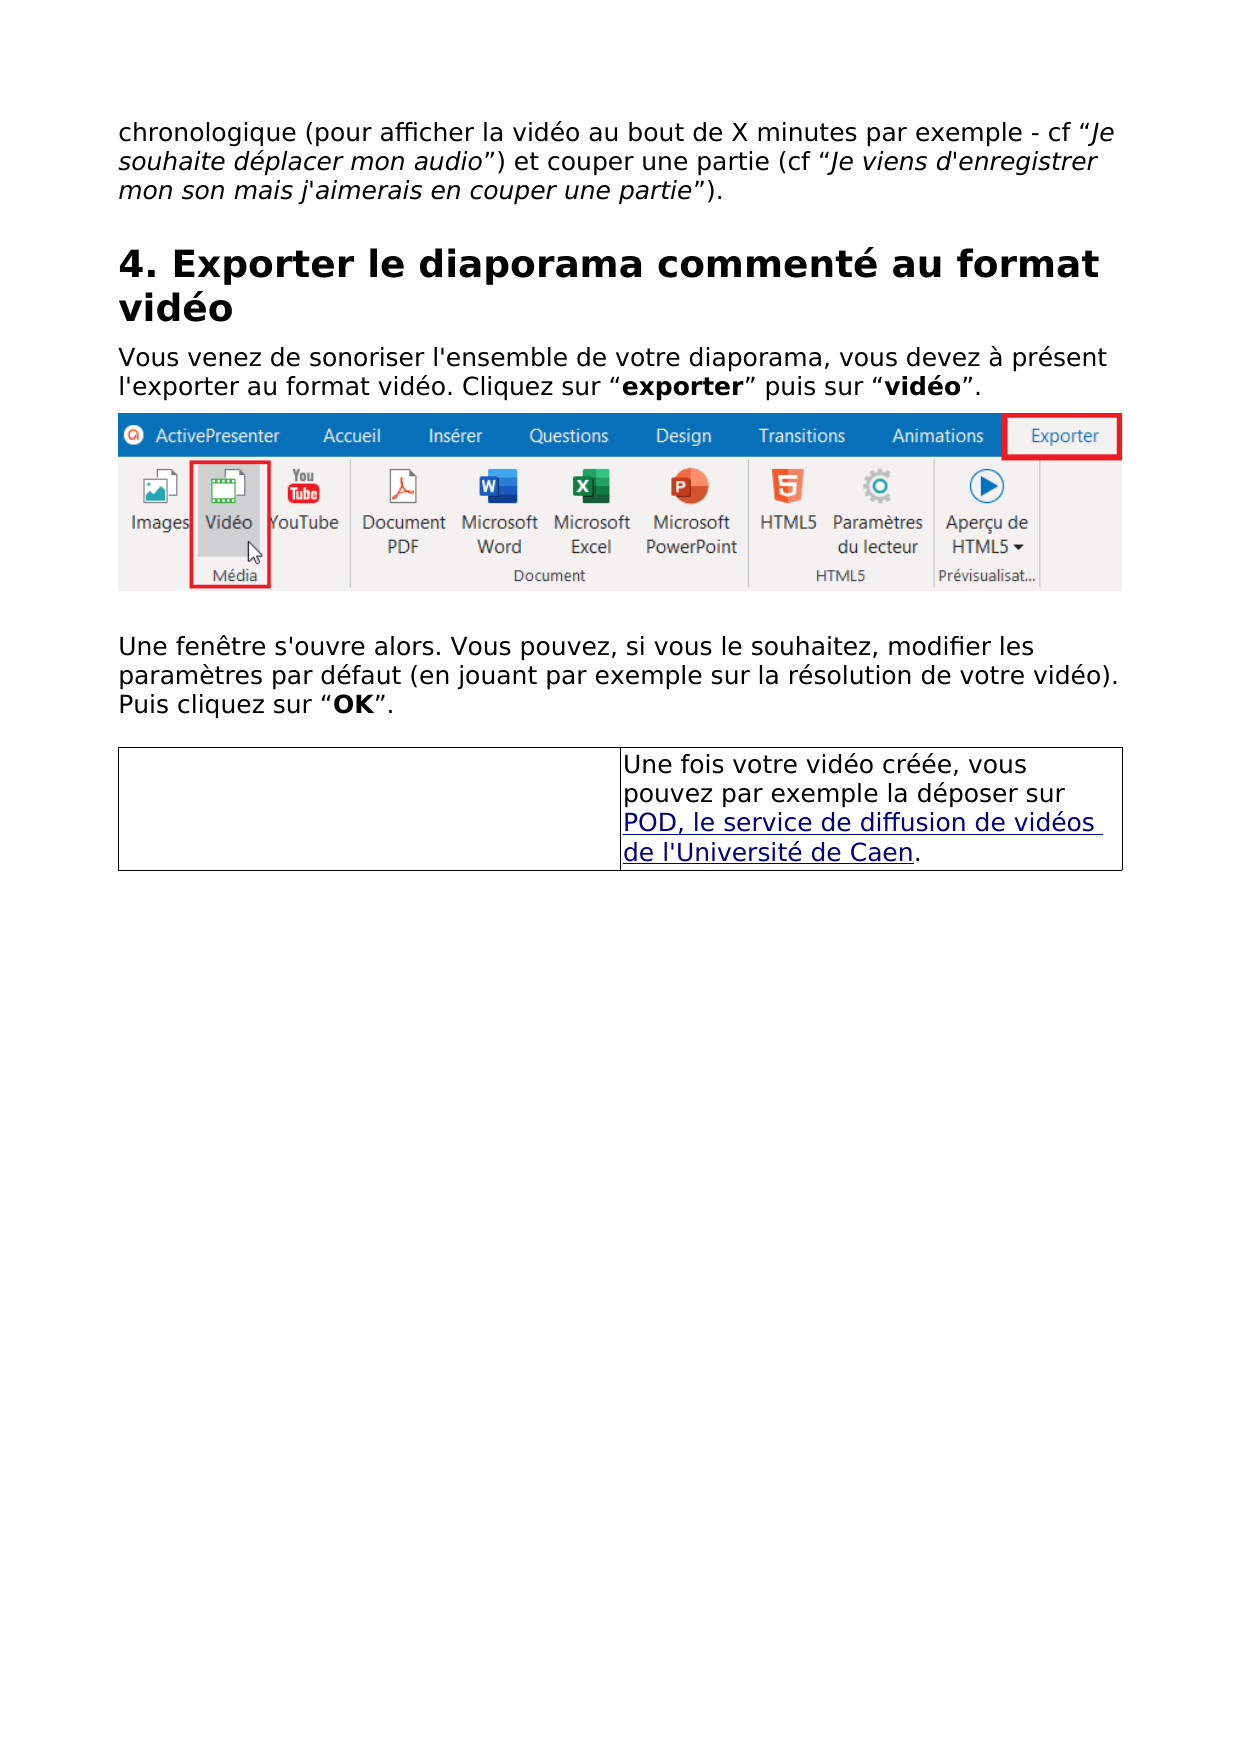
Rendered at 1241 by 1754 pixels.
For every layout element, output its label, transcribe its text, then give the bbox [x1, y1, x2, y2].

table_header [119, 748, 620, 870]
table_header Une fois votre vidéo créée, vous pouvez par exemple la déposer sur POD, le service de diffusion de vidéos de l'Université de Caen. [621, 748, 1122, 870]
text Vous venez de sonoriser l'ensemble de votre diaporama, vous devez à présent l'exporter au format vidéo. Cliquez sur “exporter” puis sur “vidéo”. [118, 343, 1122, 401]
picture [118, 413, 1123, 591]
text chronologique (pour afficher la vidéo au bout de X minutes par exemple - cf “Je souhaite déplacer mon audio”) et couper une partie (cf “Je viens d'enregistrer mon son mais j'aimerais en couper une partie”). [118, 118, 1122, 206]
text Une fenêtre s'ouvre alors. Vous pouvez, si vous le souhaitez, modifier les paramètres par défaut (en jouant par exemple sur la résolution de votre vidéo). Puis cliquez sur “OK”. [118, 632, 1122, 720]
subtitle 4. Exporter le diaporama commenté au format vidéo [118, 243, 1122, 330]
